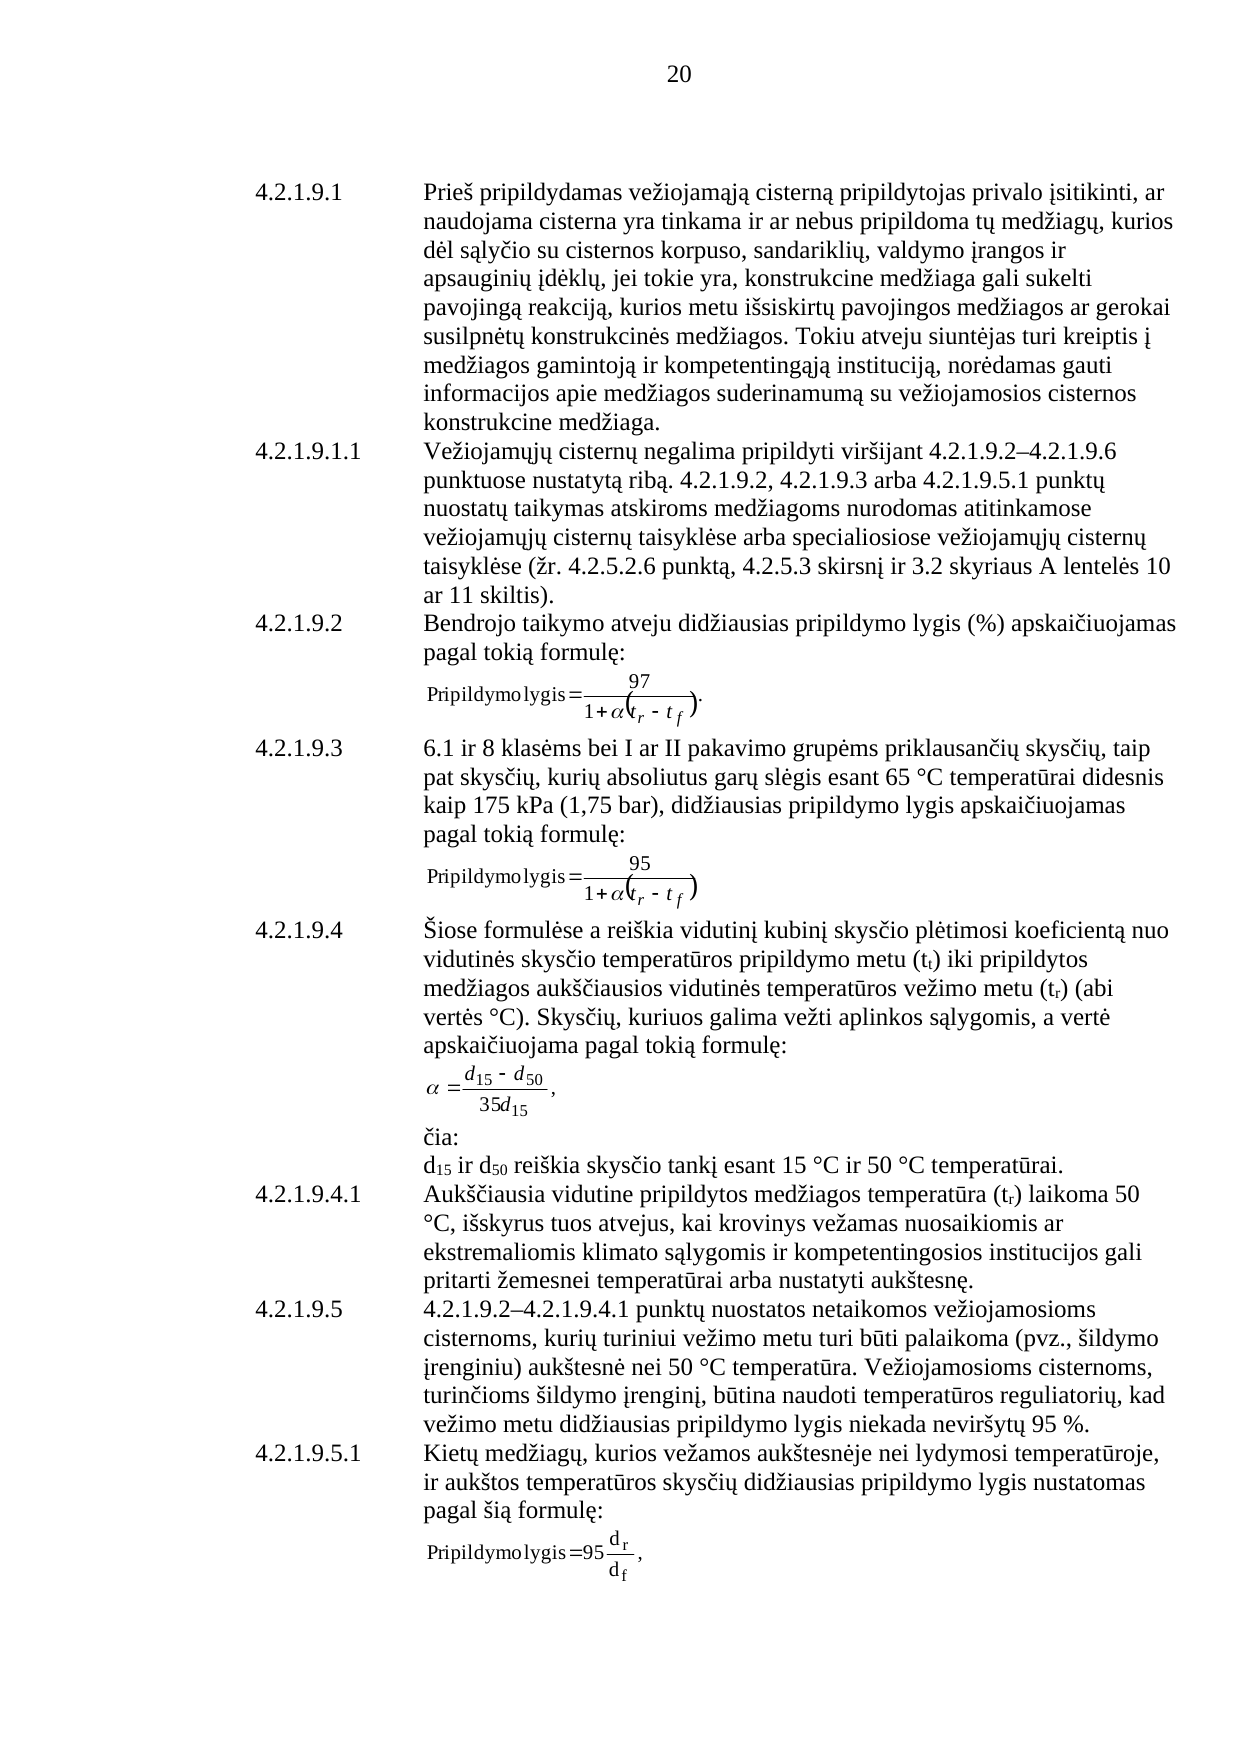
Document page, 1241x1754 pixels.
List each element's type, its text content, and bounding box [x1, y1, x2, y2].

table_cell 4.2.1.9.1 [177, 177, 419, 436]
table_cell [177, 848, 419, 915]
table_cell 4.2.1.9.2 [177, 609, 419, 666]
table_cell [177, 1059, 419, 1122]
table_cell [177, 1524, 419, 1587]
table_cell 4.2.1.9.4.1 [177, 1179, 419, 1294]
table_cell 4.2.1.9.3 [177, 733, 419, 848]
table_cell [177, 1122, 419, 1179]
table_cell 4.2.1.9.4 [177, 915, 419, 1059]
table_cell 4.2.1.9.1.1 [177, 436, 419, 608]
table_cell 4.2.1.9.5 [177, 1294, 419, 1438]
table_cell [177, 666, 419, 733]
table_cell 4.2.1.9.5.1 [177, 1438, 419, 1524]
